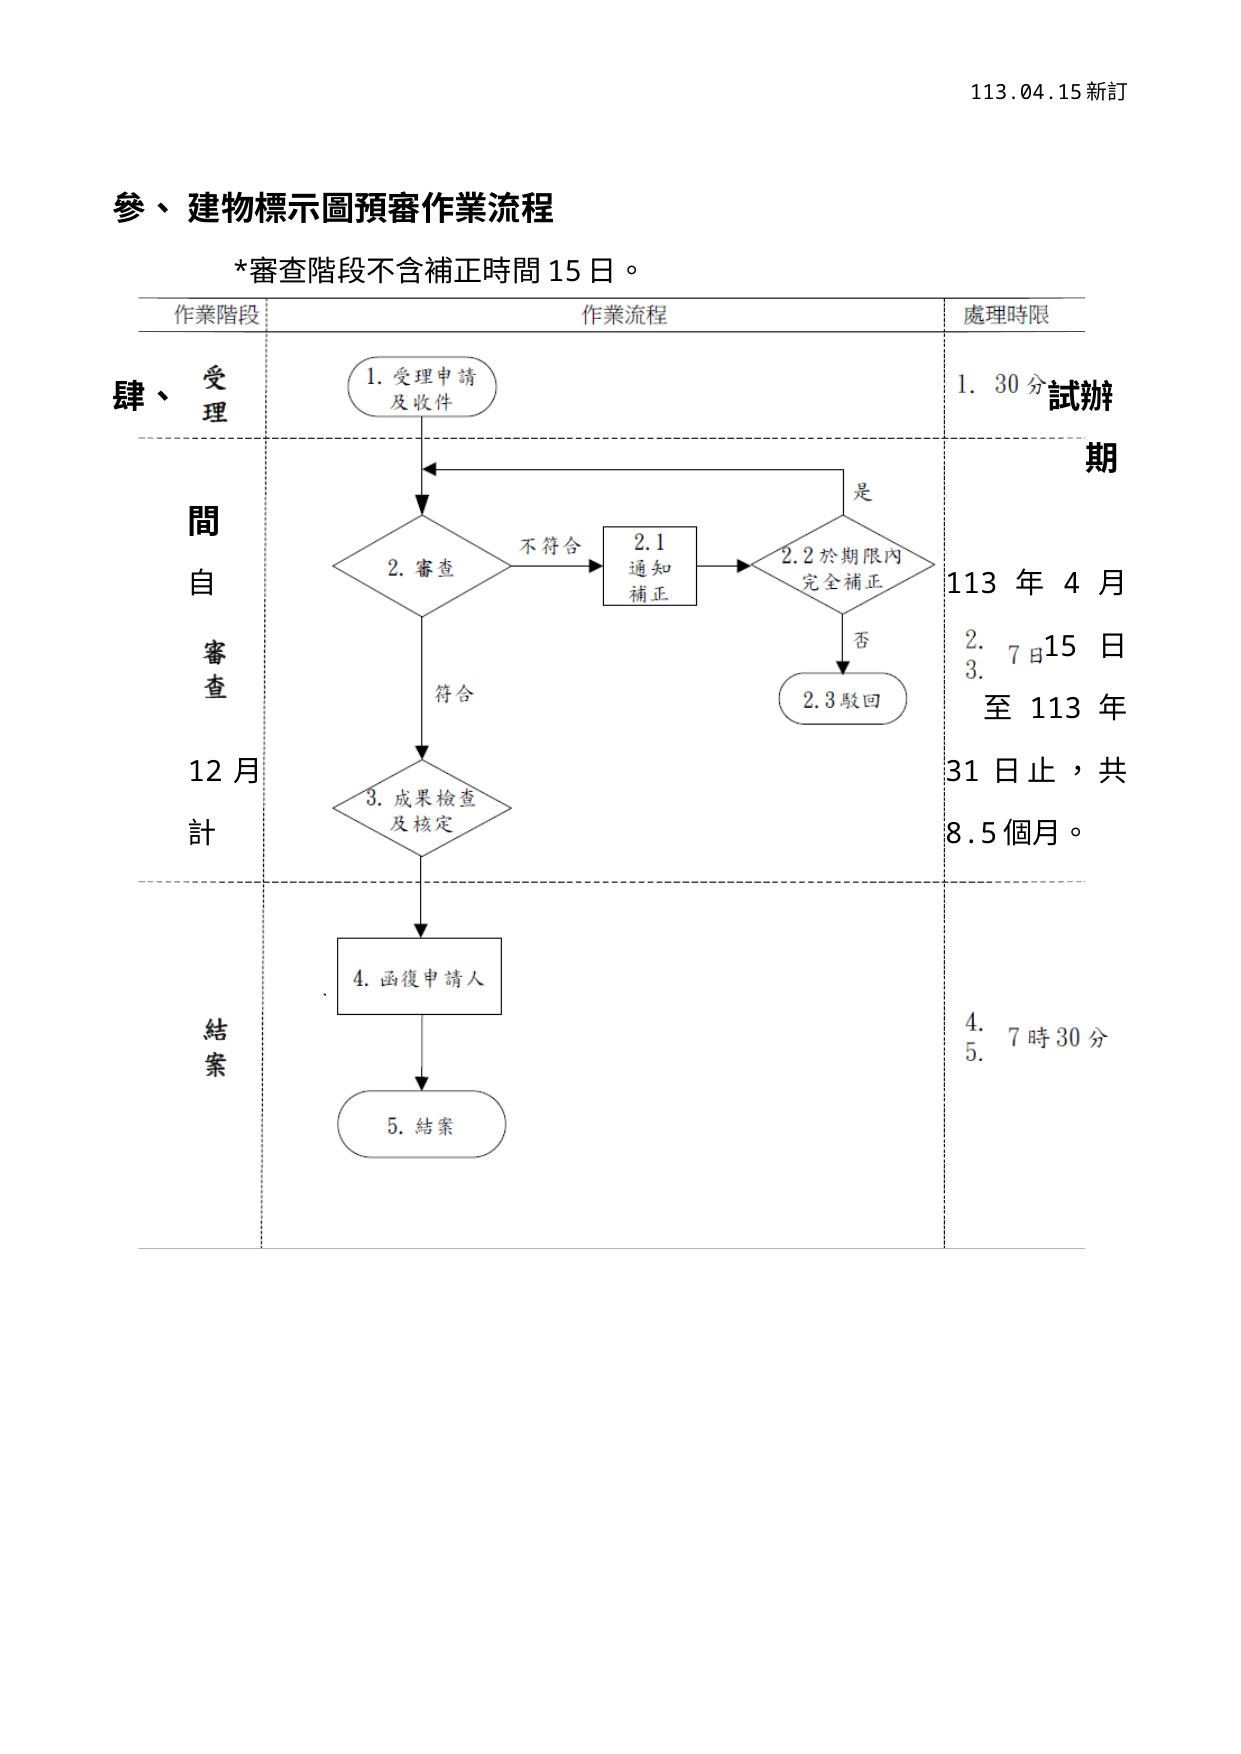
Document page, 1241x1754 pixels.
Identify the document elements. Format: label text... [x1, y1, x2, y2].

list 試辦期間 [945, 352, 1128, 539]
text *審查階段不含補正時間15日。 [232, 227, 1128, 289]
text 自113年4月15日至113年12月31日止，共計8.5個月。 [945, 539, 1128, 852]
list 試辦期間 [112, 352, 264, 539]
list 建物標示圖預審作業流程 [112, 164, 1128, 227]
text 自113年4月15日至113年12月31日止，共計8.5個月。 [187, 539, 263, 852]
